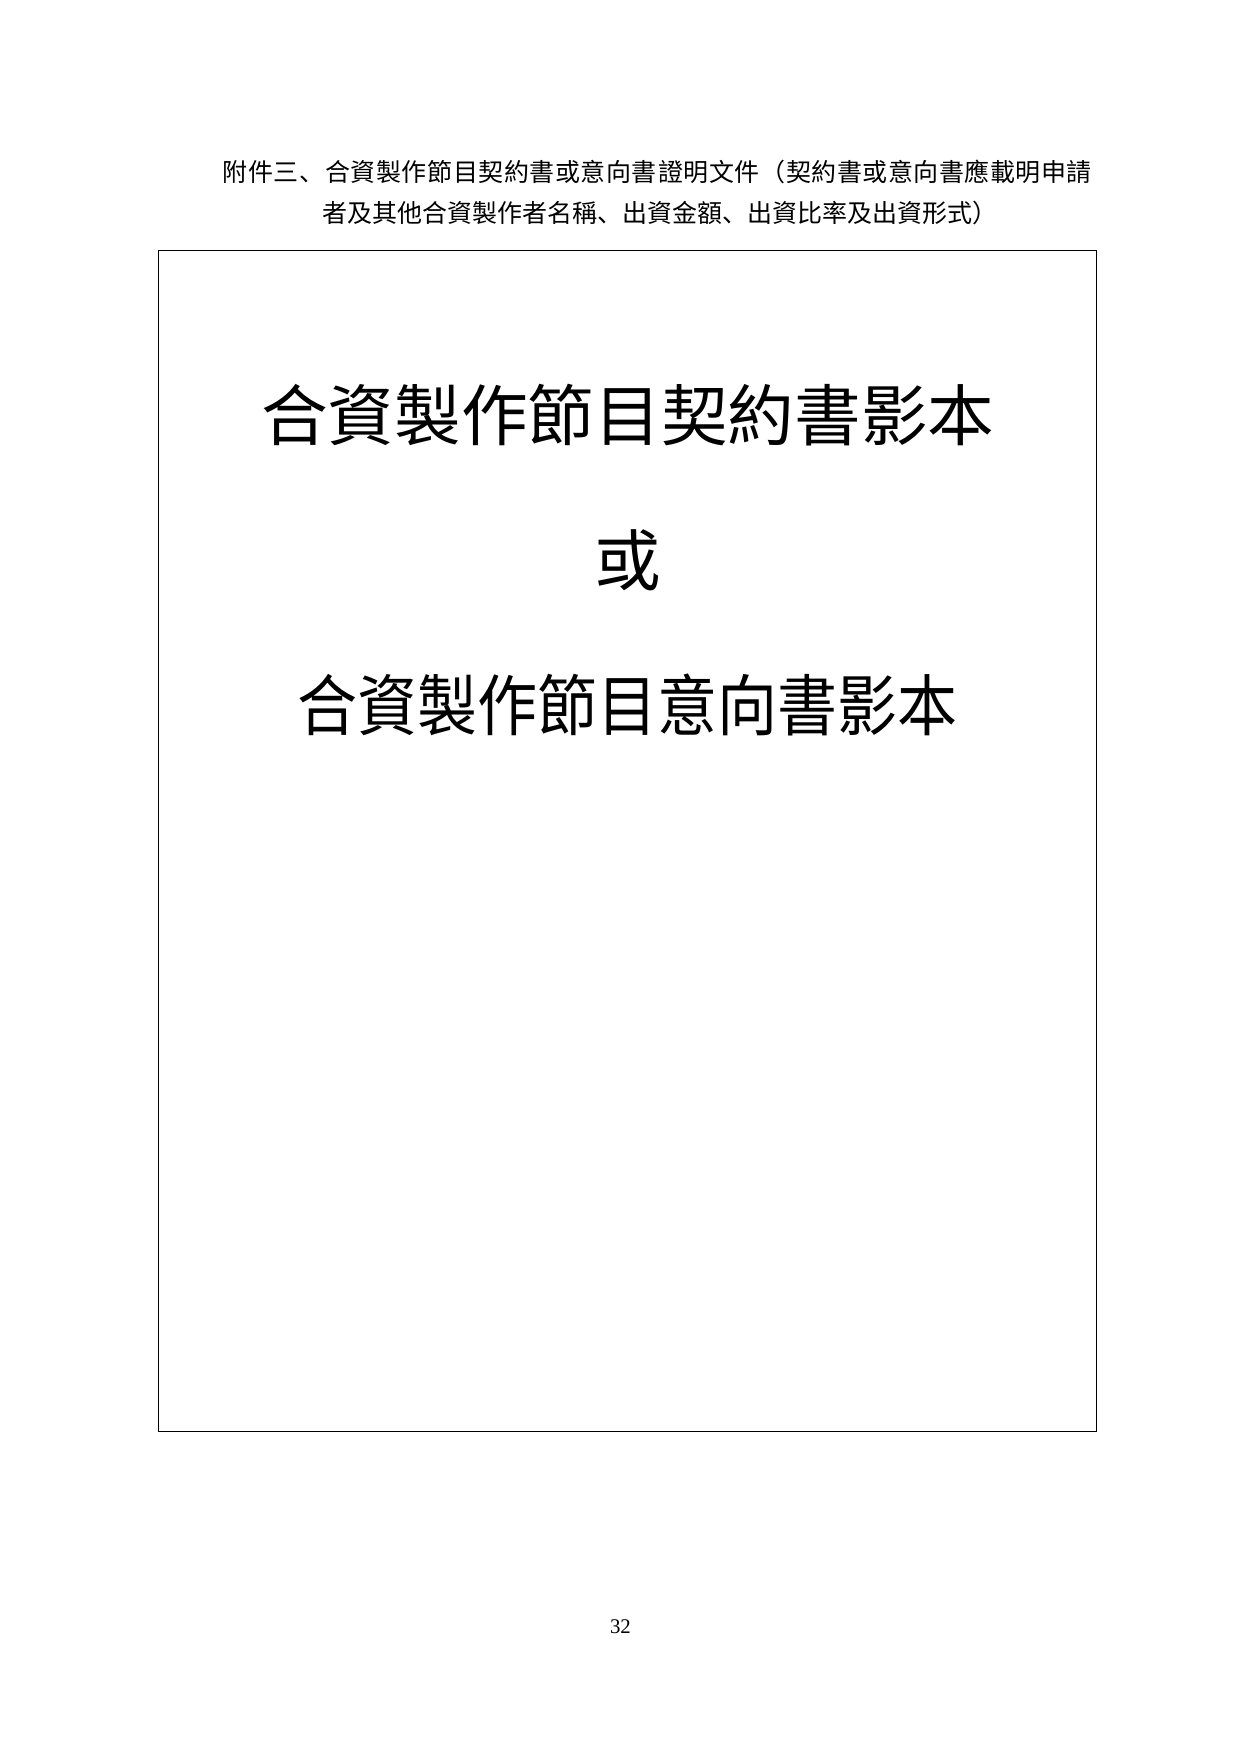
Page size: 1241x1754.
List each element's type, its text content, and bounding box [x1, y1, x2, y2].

table_header 合資製作節目契約書影本 或 合資製作節目意向書影本 [159, 251, 1096, 1431]
text 附件三、合資製作節目契約書或意向書證明文件（契約書或意向書應載明申請者及其他合資製作者名稱、出資金額、出資比率及出資形式） [223, 148, 1092, 231]
